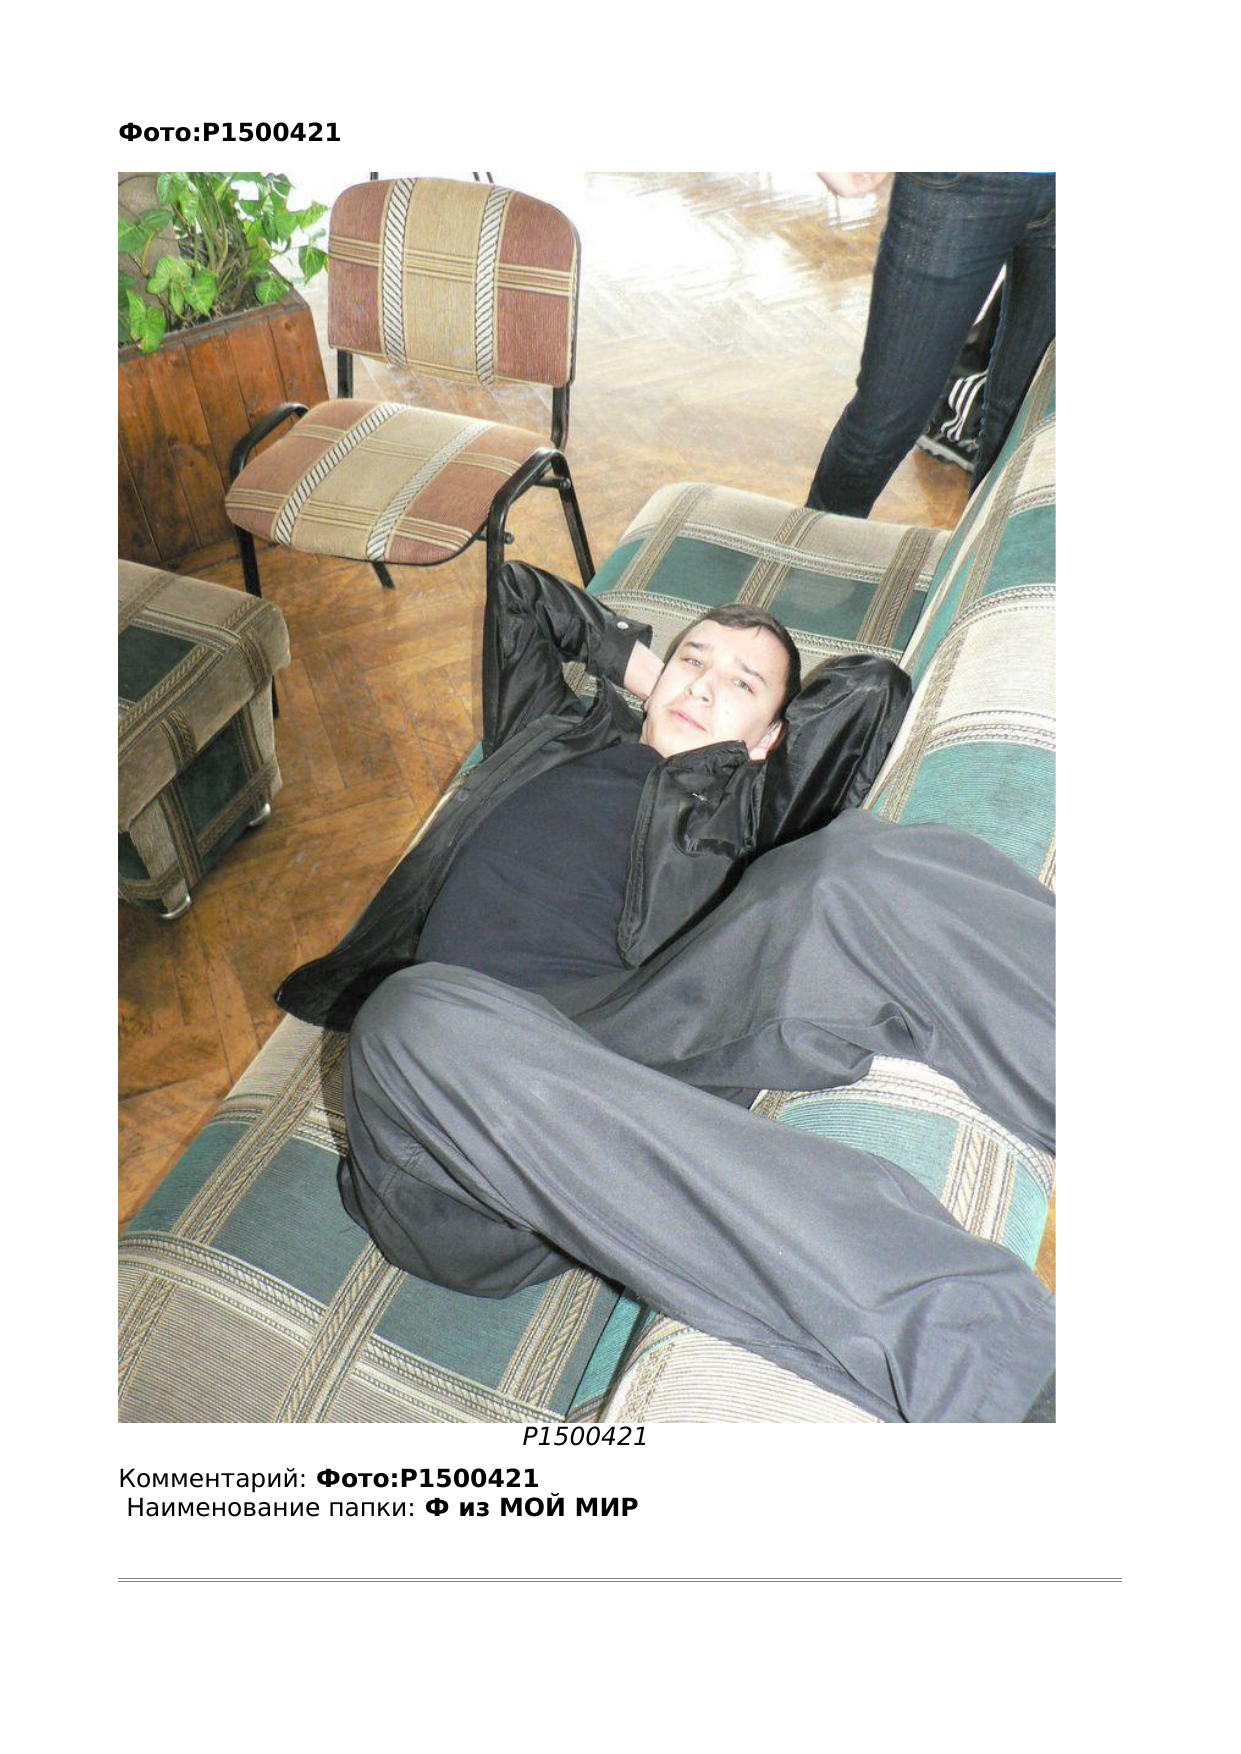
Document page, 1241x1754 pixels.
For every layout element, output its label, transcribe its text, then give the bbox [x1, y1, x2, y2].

text Комментарий: Фото:P1500421 Наименование папки: Ф из МОЙ МИР [118, 1464, 1122, 1551]
subtitle Фото:P1500421 [118, 118, 1122, 147]
picture [118, 172, 1056, 1423]
text P1500421 [118, 1423, 1056, 1451]
